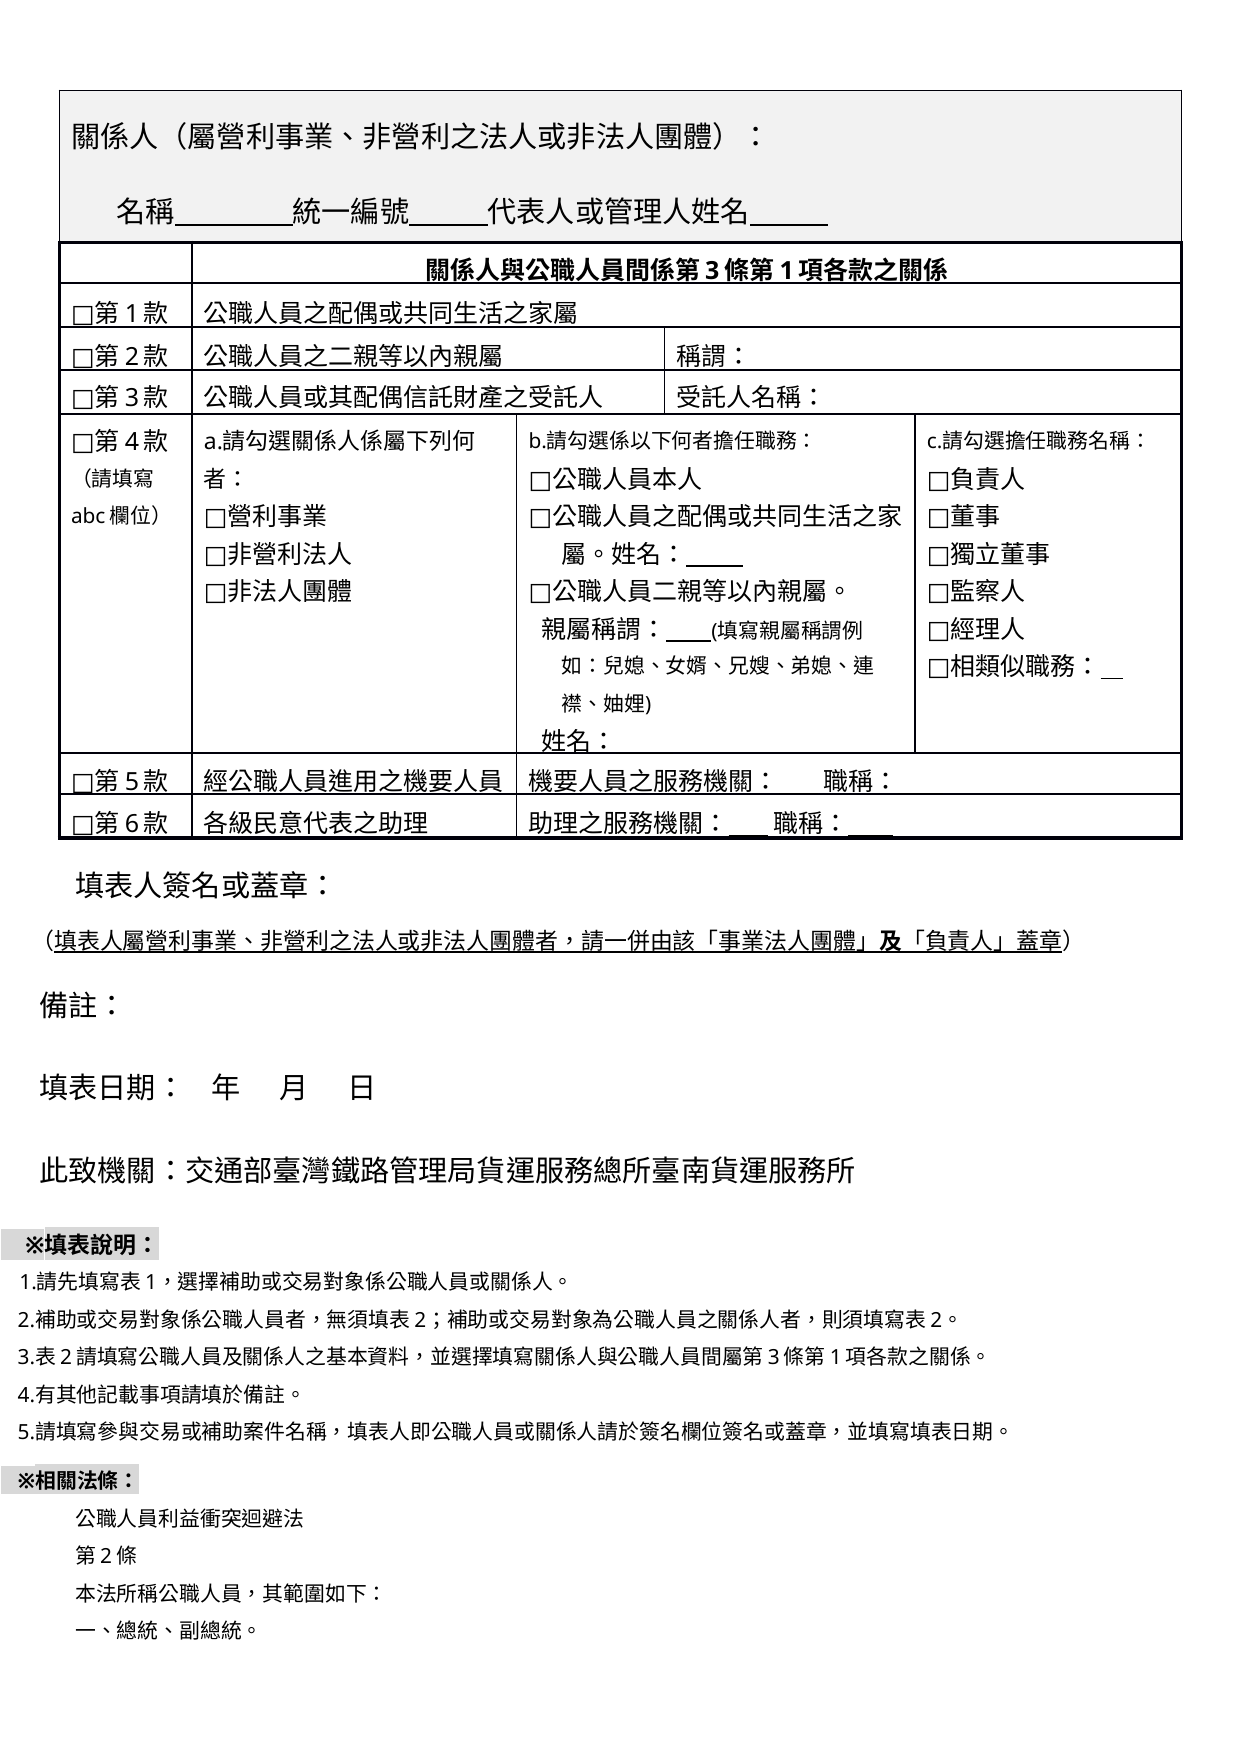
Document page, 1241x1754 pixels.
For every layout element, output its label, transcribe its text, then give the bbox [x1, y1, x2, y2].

table_cell 公職人員或其配偶信託財產之受託人 [193, 371, 664, 413]
text 1.請先填寫表1，選擇補助或交易對象係公職人員或關係人。 [1, 1256, 1240, 1293]
table_cell 公職人員之二親等以內親屬 [193, 328, 664, 369]
table_cell [61, 244, 191, 282]
table_cell □第3款 [61, 371, 191, 413]
text 填表日期： 年 月 日 [1, 1042, 1165, 1117]
text 4.有其他記載事項請填於備註。 [1, 1368, 1240, 1406]
text 一、總統、副總統。 [75, 1604, 1165, 1642]
text 3.表2請填寫公職人員及關係人之基本資料，並選擇填寫關係人與公職人員間屬第3條第1項各款之關係。 [1, 1331, 1240, 1368]
table_cell □第2款 [61, 328, 191, 369]
table_cell 經公職人員進用之機要人員 [193, 754, 516, 793]
text 填表人簽名或蓋章： [75, 840, 1165, 914]
text 備註： [1, 959, 1165, 1034]
table_cell □第6款 [61, 795, 191, 836]
table_cell □第1款 [61, 284, 191, 326]
text （填表人屬營利事業、非營利之法人或非法人團體者，請一併由該「事業法人團體」及「負責人」蓋章） [1, 914, 1165, 952]
table_cell 各級民意代表之助理 [193, 795, 516, 836]
table_cell c.請勾選擔任職務名稱： □負責人 □董事 □獨立董事 □監察人 □經理人 □相類似職務： [916, 415, 1180, 752]
table_cell 公職人員之配偶或共同生活之家屬 [193, 284, 1180, 326]
table_cell 機要人員之服務機關： 職稱： [517, 754, 1180, 793]
text 此致機關：交通部臺灣鐵路管理局貨運服務總所臺南貨運服務所 [1, 1124, 1165, 1199]
text 第2條 [75, 1529, 1165, 1567]
table_cell b.請勾選係以下何者擔任職務： □公職人員本人 □公職人員之配偶或共同生活之家屬。姓名： □公職人員二親等以內親屬。 親屬稱謂： (填寫親屬稱謂例如：兒媳、女婿、兄嫂、弟媳、連襟、妯娌) 姓名： [517, 415, 914, 752]
table_cell 助理之服務機關： 職稱： [517, 795, 1180, 836]
table_cell 稱謂： [665, 328, 1180, 369]
text 本法所稱公職人員，其範圍如下： [75, 1567, 1165, 1604]
table_cell □第4款 （請填寫abc欄位） [61, 415, 191, 752]
text ※相關法條： [1, 1454, 1240, 1492]
table_cell □第5款 [61, 754, 191, 793]
text ※填表說明： [1, 1218, 1165, 1256]
text 公職人員利益衝突迴避法 [75, 1492, 1165, 1529]
text 5.請填寫參與交易或補助案件名稱，填表人即公職人員或關係人請於簽名欄位簽名或蓋章，並填寫填表日期。 [1, 1406, 1240, 1443]
table_cell 關係人與公職人員間係第3條第1項各款之關係 [193, 244, 1180, 282]
text 2.補助或交易對象係公職人員者，無須填表2；補助或交易對象為公職人員之關係人者，則須填寫表2。 [1, 1293, 1240, 1331]
table_cell 關係人 關係人（屬自然人者）：姓名 關係人（屬營利事業、非營利之法人或非法人團體）： 名稱 統一編號 代表人或管理人姓名 [60, 91, 1181, 241]
table_cell 受託人名稱： [665, 371, 1180, 413]
table_cell a.請勾選關係人係屬下列何者： □營利事業 □非營利法人 □非法人團體 [193, 415, 516, 752]
